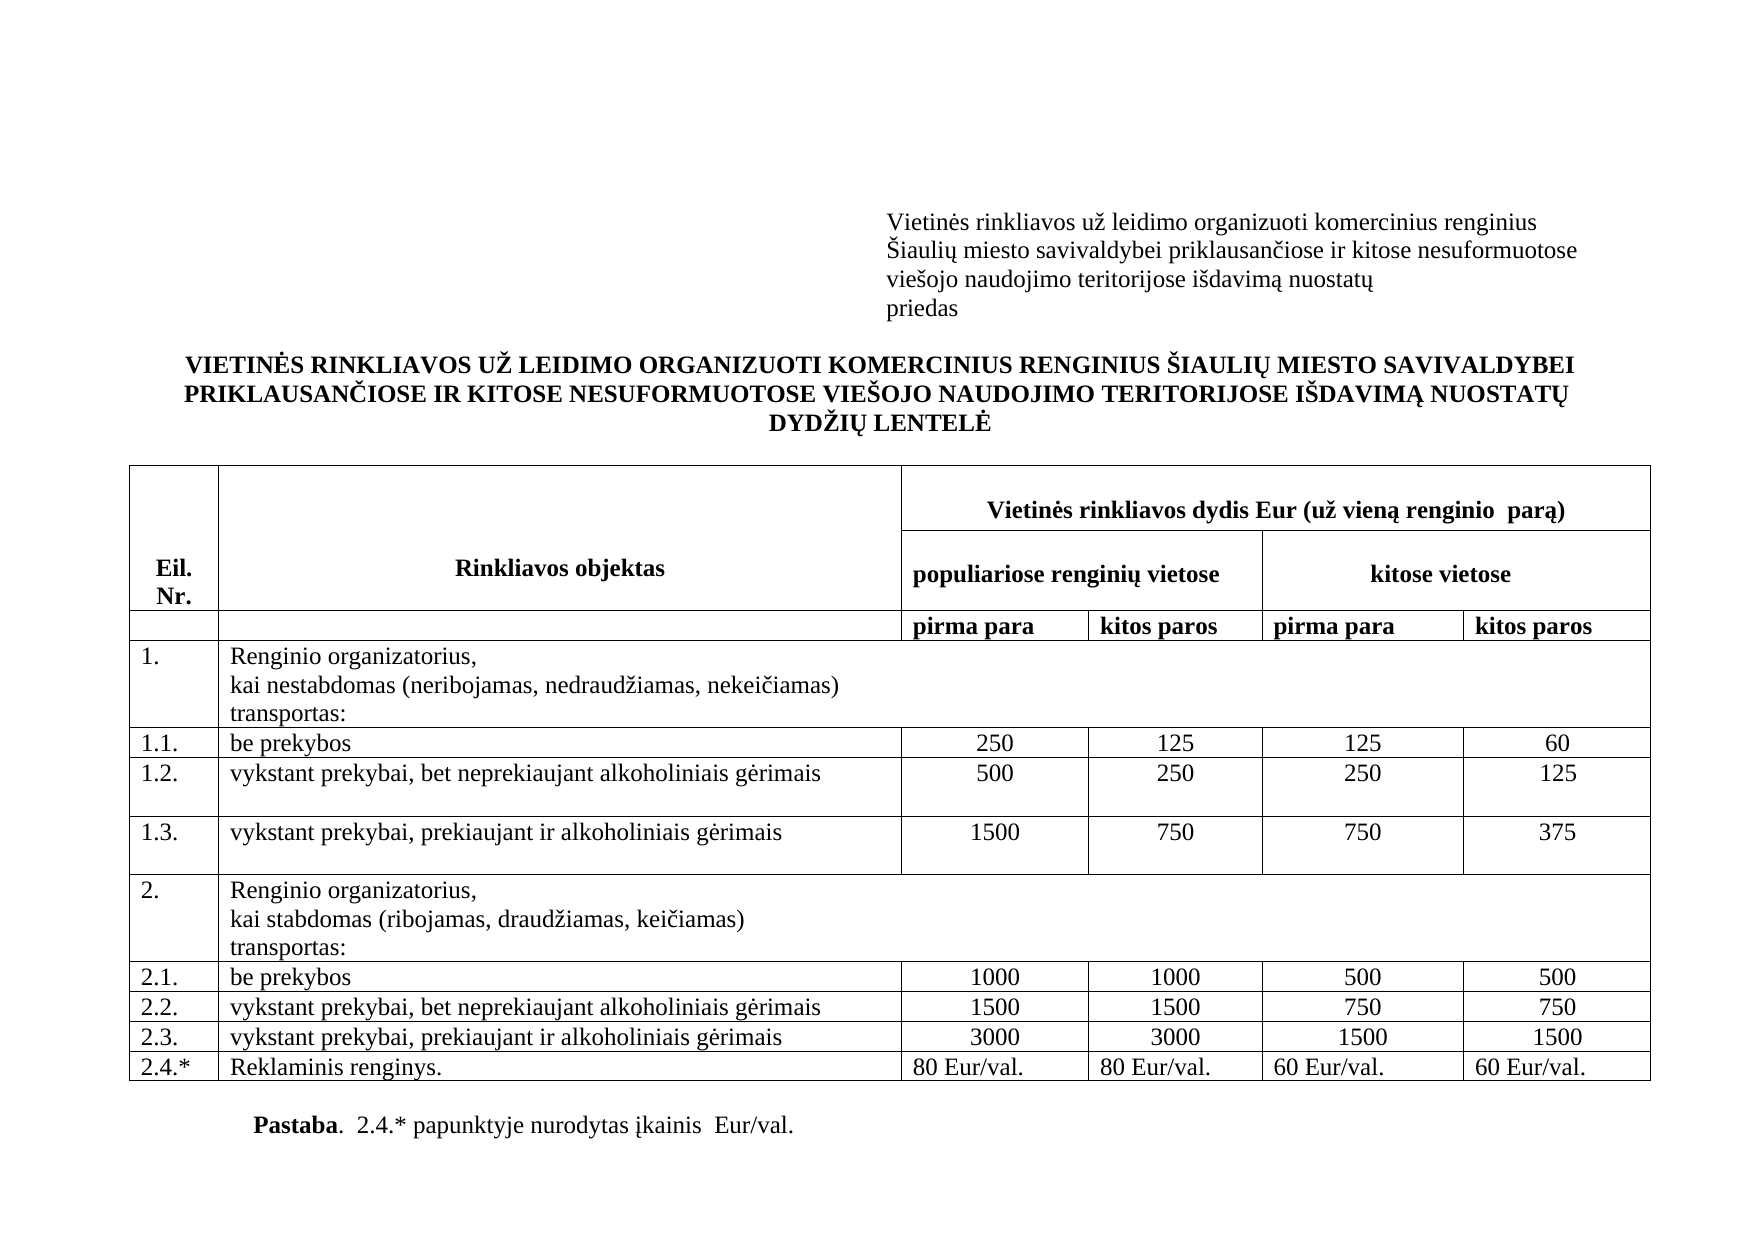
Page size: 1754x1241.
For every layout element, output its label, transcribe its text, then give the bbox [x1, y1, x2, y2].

table_cell 375 [1464, 817, 1650, 874]
table_cell 750 [1089, 817, 1262, 874]
table_cell vykstant prekybai, prekiaujant ir alkoholiniais gėrimais [219, 817, 901, 874]
table_cell kitose vietose [1263, 531, 1650, 610]
table_cell 1500 [902, 817, 1088, 874]
table_cell 250 [1263, 758, 1463, 816]
table_cell 60 Eur/val. [1263, 1052, 1463, 1080]
table_cell 500 [1464, 962, 1650, 991]
table_cell 1000 [902, 962, 1088, 991]
text Vietinės rinkliavos už leidimo organizuoti komercinius renginius [118, 207, 1636, 235]
text Šiaulių miesto savivaldybei priklausančiose ir kitose nesuformuotose [118, 235, 1636, 264]
table_cell be prekybos [219, 728, 901, 757]
table_cell [219, 611, 901, 640]
table_cell 1500 [1464, 1022, 1650, 1051]
table_cell 750 [1263, 992, 1463, 1021]
table_header Vietinės rinkliavos dydis Eur (už vieną renginio parą) [902, 466, 1650, 530]
table_cell 750 [1464, 992, 1650, 1021]
table_cell 750 [1263, 817, 1463, 874]
text Pastaba. 2.4.* papunktyje nurodytas įkainis Eur/val. [118, 1110, 1636, 1139]
text priedas [118, 293, 1636, 322]
table_cell 125 [1089, 728, 1262, 757]
table_cell 500 [1263, 962, 1463, 991]
table_cell kitos paros [1464, 611, 1650, 640]
table_cell vykstant prekybai, bet neprekiaujant alkoholiniais gėrimais [219, 758, 901, 816]
table_cell 1.1. [130, 728, 218, 757]
table_cell 125 [1263, 728, 1463, 757]
table_cell Reklaminis renginys. [219, 1052, 901, 1080]
table_cell [130, 611, 218, 640]
table_cell 1500 [1089, 992, 1262, 1021]
text viešojo naudojimo teritorijose išdavimą nuostatų [118, 264, 1636, 293]
table_cell be prekybos [219, 962, 901, 991]
table_cell 60 [1464, 728, 1650, 757]
table_cell 250 [1089, 758, 1262, 816]
table_cell vykstant prekybai, bet neprekiaujant alkoholiniais gėrimais [219, 992, 901, 1021]
table_cell 2.3. [130, 1022, 218, 1051]
table_cell 1000 [1089, 962, 1262, 991]
table_header Eil. Nr. [130, 466, 218, 610]
table_cell pirma para [902, 611, 1088, 640]
table_cell 2.2. [130, 992, 218, 1021]
text DYDŽIŲ LENTELĖ [118, 408, 1636, 437]
table_header Rinkliavos objektas [219, 466, 901, 610]
table_cell 1500 [902, 992, 1088, 1021]
table_cell vykstant prekybai, prekiaujant ir alkoholiniais gėrimais [219, 1022, 901, 1051]
table_cell Renginio organizatorius, kai stabdomas (ribojamas, draudžiamas, keičiamas) transportas: [219, 875, 1650, 961]
table_cell 80 Eur/val. [1089, 1052, 1262, 1080]
table_cell 250 [902, 728, 1088, 757]
table_cell 2.4.* [130, 1052, 218, 1080]
table_cell 2. [130, 875, 218, 961]
table_cell 3000 [902, 1022, 1088, 1051]
table_cell 1. [130, 641, 218, 727]
table_cell 80 Eur/val. [902, 1052, 1088, 1080]
table_cell 3000 [1089, 1022, 1262, 1051]
table_cell Renginio organizatorius, kai nestabdomas (neribojamas, nedraudžiamas, nekeičiamas) transportas: [219, 641, 1650, 727]
text VIETINĖS RINKLIAVOS UŽ LEIDIMO ORGANIZUOTI KOMERCINIUS RENGINIUS ŠIAULIŲ MIESTO SAVIVALDYBEI PRIKLAUSANČIOSE IR KITOSE NESUFORMUOTOSE VIEŠOJO NAUDOJIMO TERITORIJOSE IŠDAVIMĄ NUOSTATŲ [118, 350, 1636, 408]
table_cell 1500 [1263, 1022, 1463, 1051]
table_cell 125 [1464, 758, 1650, 816]
table_cell 1.2. [130, 758, 218, 816]
table_cell pirma para [1263, 611, 1463, 640]
table_cell kitos paros [1089, 611, 1262, 640]
table_cell 60 Eur/val. [1464, 1052, 1650, 1080]
table_cell populiariose renginių vietose [902, 531, 1262, 610]
table_cell 2.1. [130, 962, 218, 991]
table_cell 1.3. [130, 817, 218, 874]
table_cell 500 [902, 758, 1088, 816]
